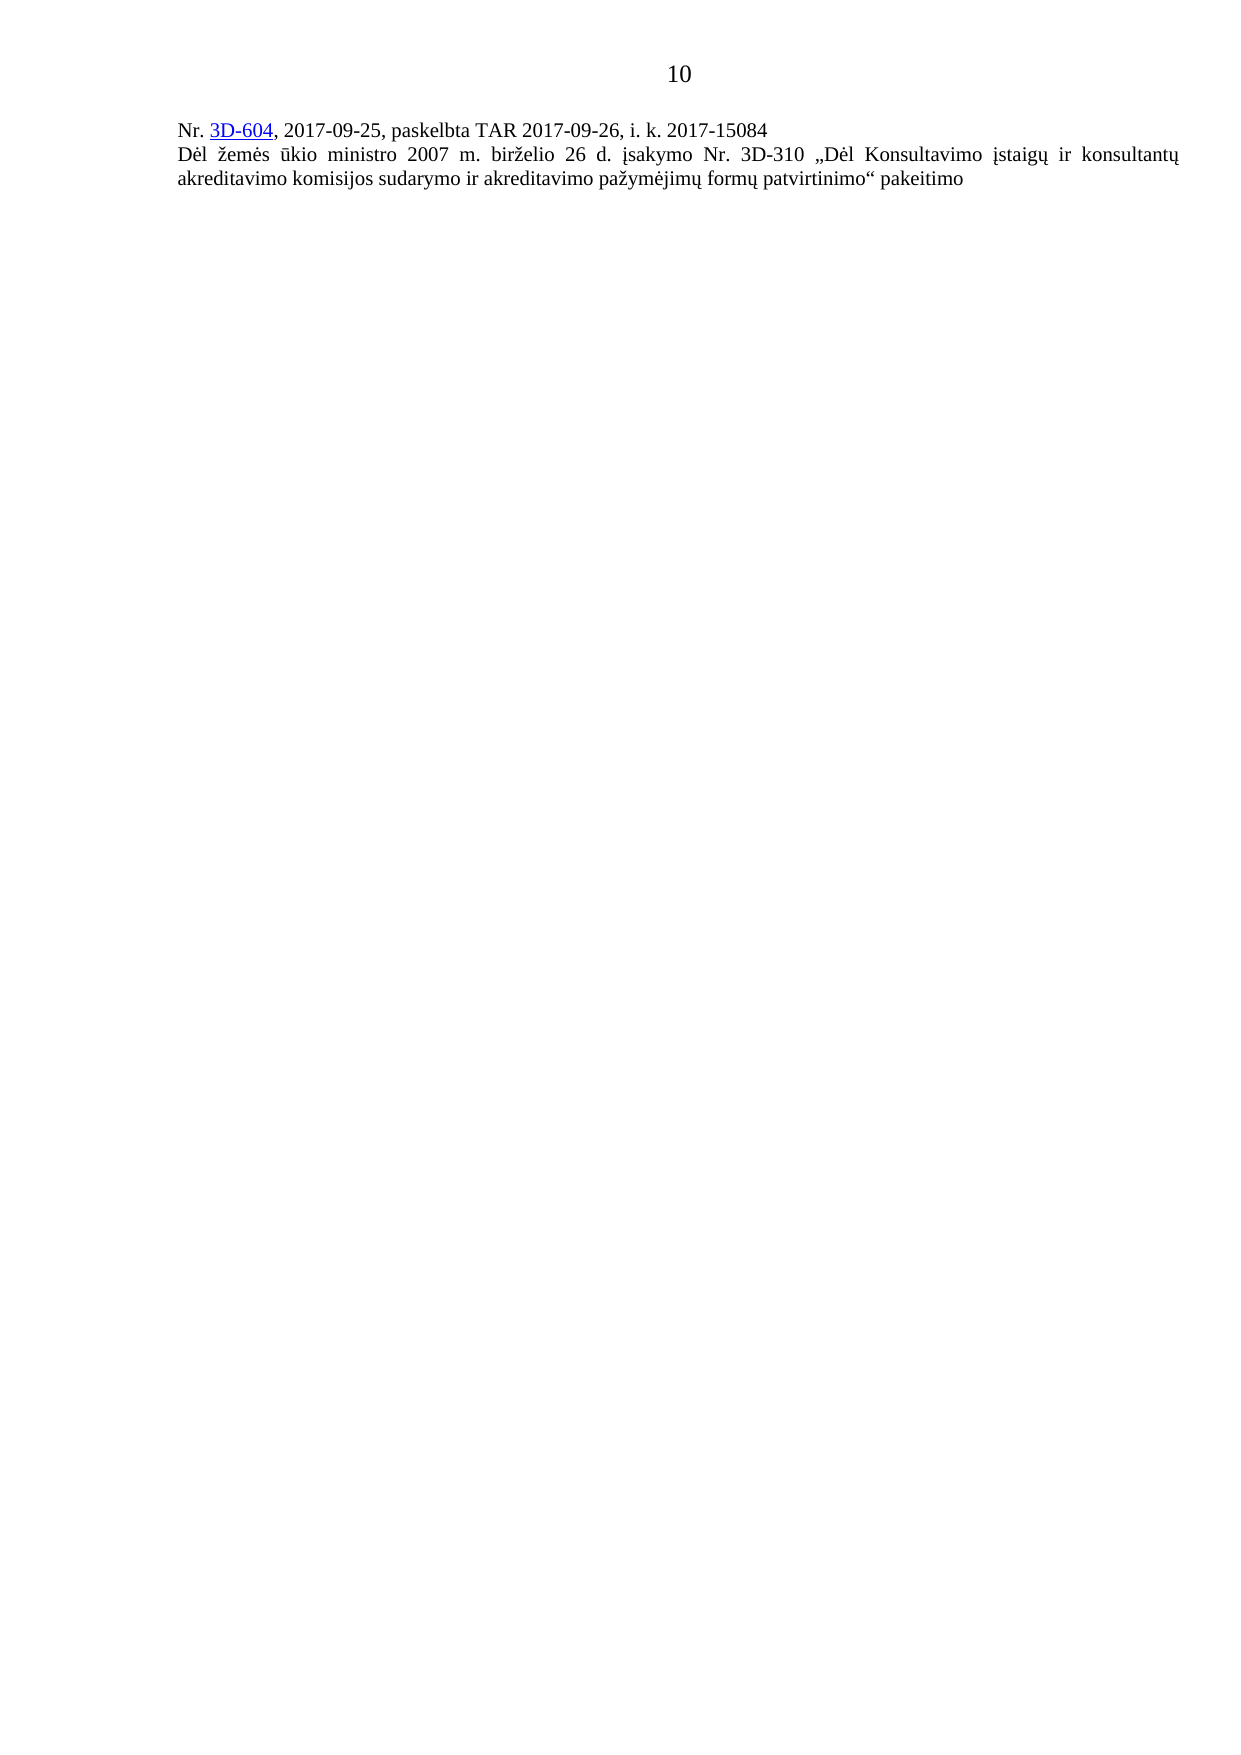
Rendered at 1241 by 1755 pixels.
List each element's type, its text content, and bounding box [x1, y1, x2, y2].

text Nr. 3D-604, 2017-09-25, paskelbta TAR 2017-09-26, i. k. 2017-15084 [177, 118, 1181, 142]
text Dėl žemės ūkio ministro 2007 m. birželio 26 d. įsakymo Nr. 3D-310 „Dėl Konsultavimo įstaigų ir konsultantų akreditavimo komisijos sudarymo ir akreditavimo pažymėjimų formų patvirtinimo“ pakeitimo [177, 142, 1181, 190]
